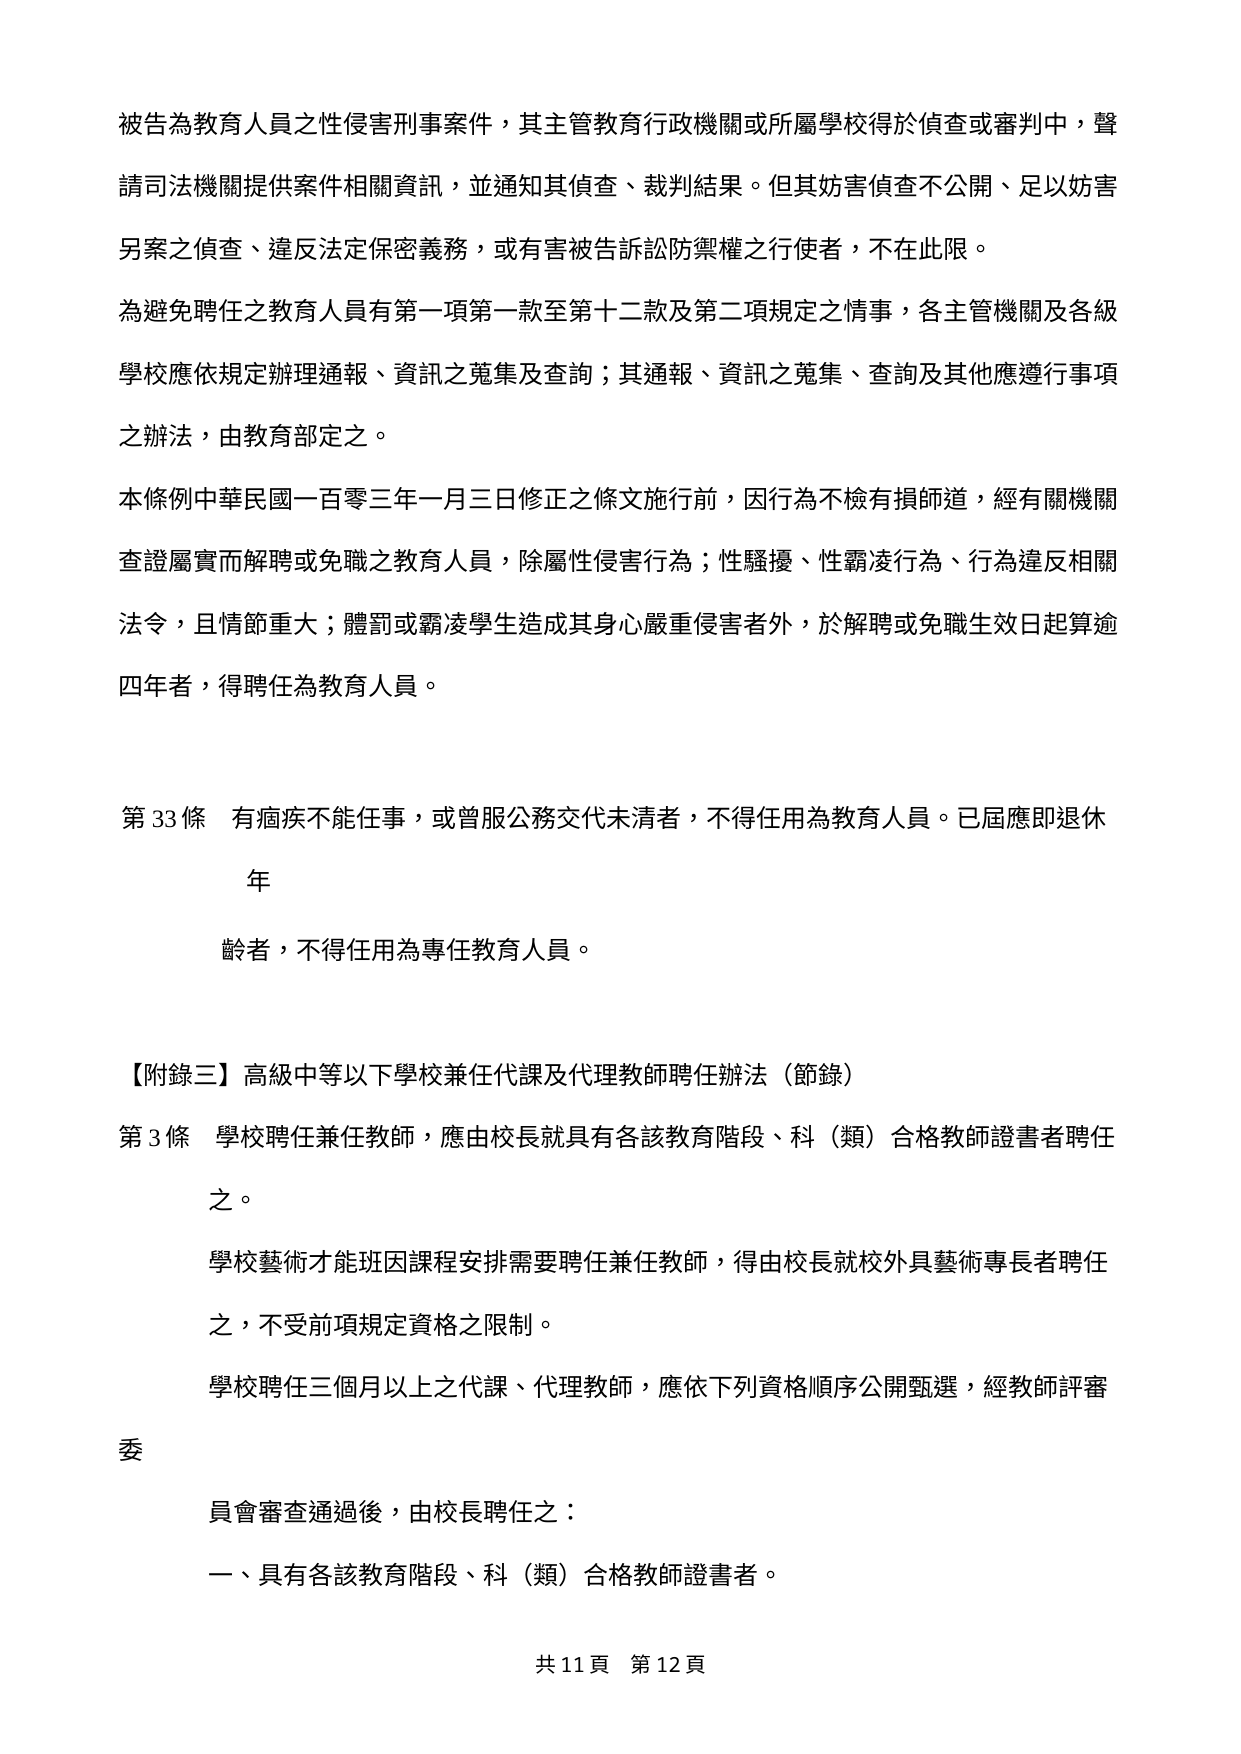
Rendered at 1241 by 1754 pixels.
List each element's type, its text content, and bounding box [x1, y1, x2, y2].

text 為避免聘任之教育人員有第一項第一款至第十二款及第二項規定之情事，各主管機關及各級學校應依規定辦理通報、資訊之蒐集及查詢；其通報、資訊之蒐集、查詢及其他應遵行事項之辦法，由教育部定之。 [118, 268, 1122, 456]
text 第3條 學校聘任兼任教師，應由校長就具有各該教育階段、科（類）合格教師證書者聘任 [118, 1094, 1122, 1157]
text 【附錄三】高級中等以下學校兼任代課及代理教師聘任辦法（節錄） [118, 1032, 1122, 1094]
text 學校聘任三個月以上之代課、代理教師，應依下列資格順序公開甄選，經教師評審委 [118, 1344, 1122, 1469]
text 本條例中華民國一百零三年一月三日修正之條文施行前，因行為不檢有損師道，經有關機關查證屬實而解聘或免職之教育人員，除屬性侵害行為；性騷擾、性霸凌行為、行為違反相關法令，且情節重大；體罰或霸凌學生造成其身心嚴重侵害者外，於解聘或免職生效日起算逾四年者，得聘任為教育人員。 [118, 456, 1122, 706]
text 之，不受前項規定資格之限制。 [118, 1282, 1122, 1344]
text 之。 [118, 1157, 1122, 1219]
text 第33條 有痼疾不能任事，或曾服公務交代未清者，不得任用為教育人員。已屆應即退休年 [122, 775, 1122, 900]
text 齡者，不得任用為專任教育人員。 [122, 907, 1122, 969]
text 學校藝術才能班因課程安排需要聘任兼任教師，得由校長就校外具藝術專長者聘任 [118, 1219, 1122, 1282]
text 被告為教育人員之性侵害刑事案件，其主管教育行政機關或所屬學校得於偵查或審判中，聲請司法機關提供案件相關資訊，並通知其偵查、裁判結果。但其妨害偵查不公開、足以妨害另案之偵查、違反法定保密義務，或有害被告訴訟防禦權之行使者，不在此限。 [118, 81, 1122, 268]
text 一、具有各該教育階段、科（類）合格教師證書者。 [118, 1532, 1122, 1594]
text 員會審查通過後，由校長聘任之： [118, 1469, 1122, 1532]
